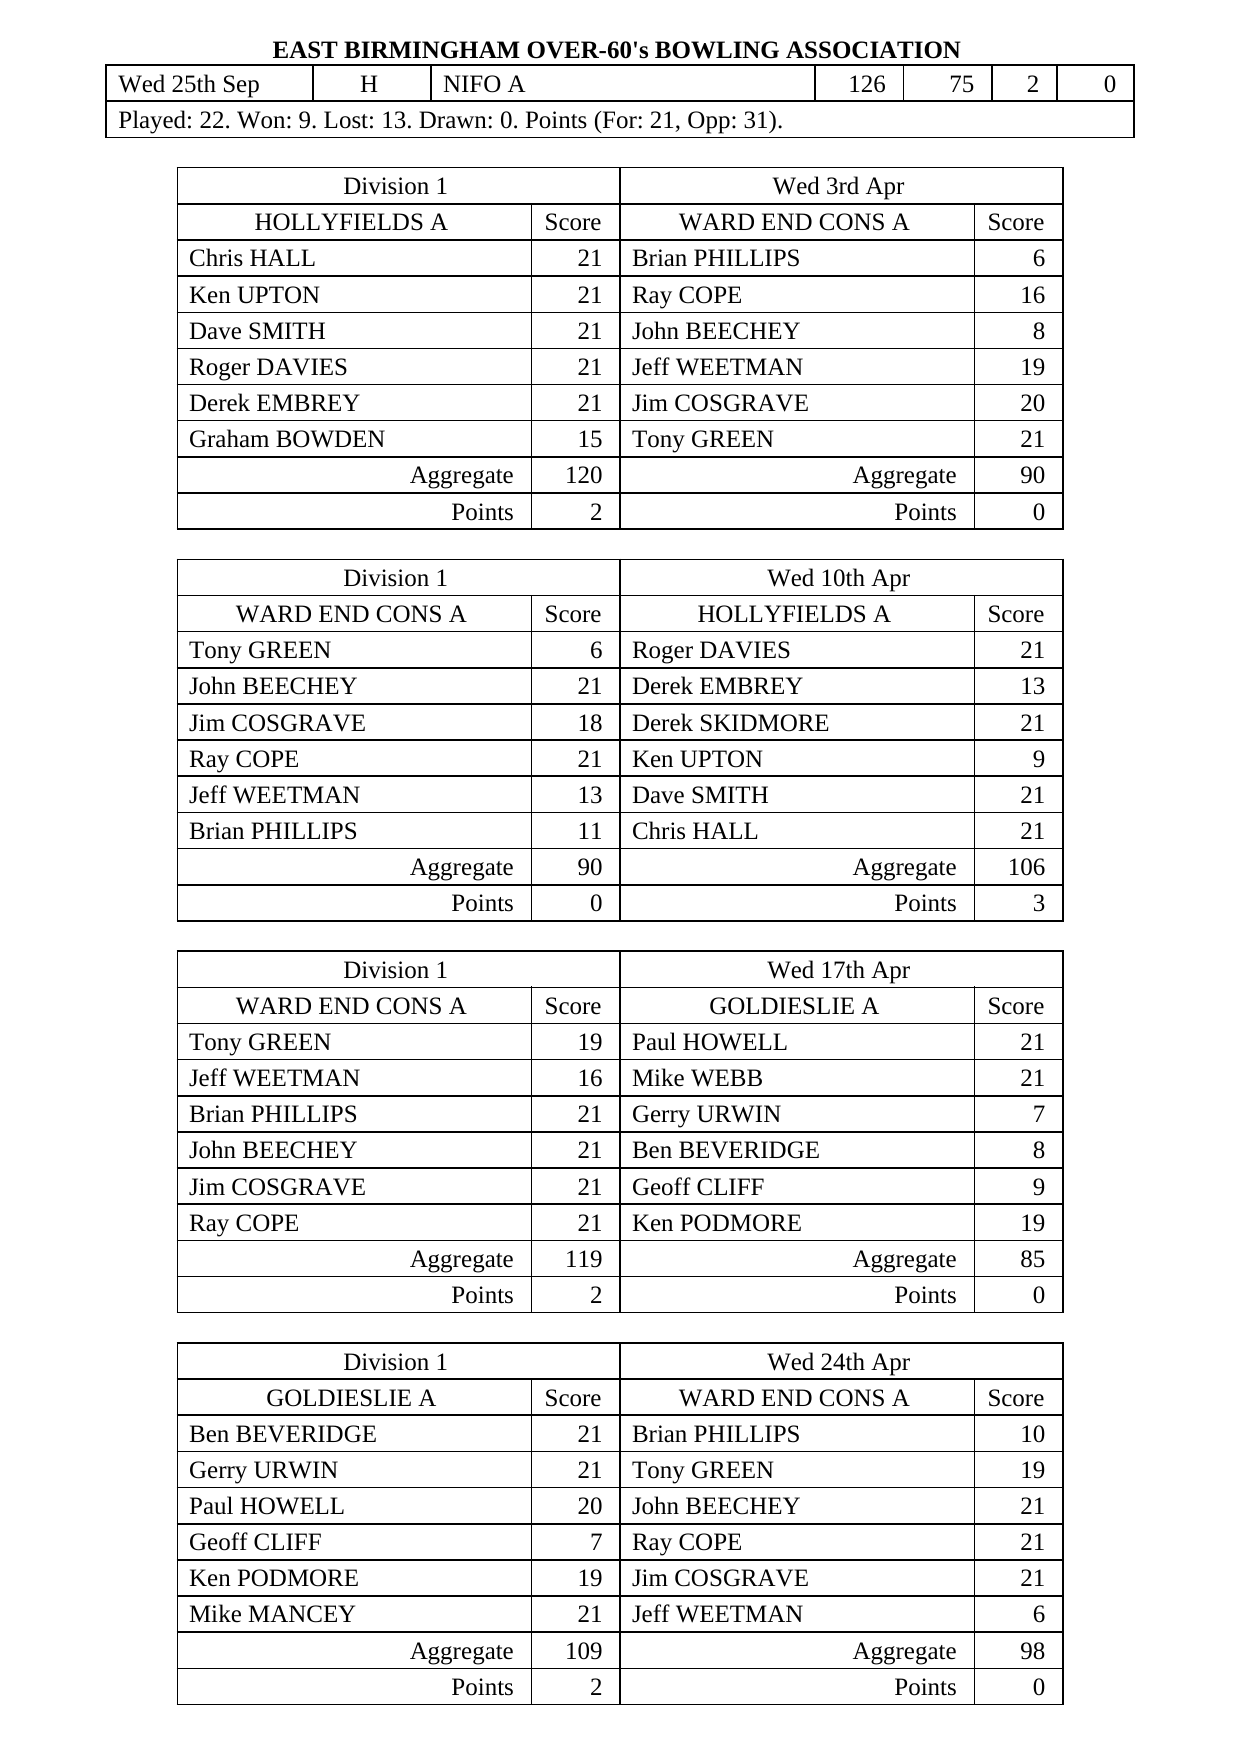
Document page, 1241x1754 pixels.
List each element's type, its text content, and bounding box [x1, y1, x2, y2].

table_cell Points [178, 1277, 531, 1312]
table_cell 21 [975, 777, 1062, 812]
table_cell 21 [532, 669, 619, 703]
table_cell 3 [975, 886, 1062, 920]
table_cell Aggregate [178, 849, 531, 884]
table_cell 13 [975, 669, 1062, 703]
table_cell Ray COPE [621, 277, 974, 311]
table_cell Jeff WEETMAN [178, 1060, 531, 1095]
table_cell GOLDIESLIE A [621, 988, 974, 1023]
table_cell 2 [993, 66, 1056, 100]
table_cell Score [975, 988, 1062, 1023]
table_cell H [314, 66, 430, 100]
table_cell Ken PODMORE [178, 1561, 531, 1595]
table_cell 21 [532, 1133, 619, 1167]
table_cell 7 [975, 1097, 1062, 1131]
table_cell Paul HOWELL [621, 1024, 974, 1059]
table_cell Score [975, 205, 1062, 239]
table_cell WARD END CONS A [178, 596, 531, 631]
table_cell 19 [532, 1024, 619, 1059]
table_cell 106 [975, 849, 1062, 884]
table_cell 0 [975, 1669, 1062, 1703]
table_cell Ray COPE [178, 741, 531, 775]
table_cell HOLLYFIELDS A [621, 596, 974, 631]
table_cell Chris HALL [178, 241, 531, 275]
table_cell Played: 22. Won: 9. Lost: 13. Drawn: 0. Points (For: 21, Opp: 31). [107, 102, 1133, 136]
table_cell 21 [532, 1205, 619, 1239]
table_cell Points [621, 1277, 974, 1312]
table_cell WARD END CONS A [178, 988, 531, 1023]
table_cell Geoff CLIFF [178, 1525, 531, 1559]
table_cell Points [178, 1669, 531, 1703]
table_cell 21 [532, 277, 619, 311]
table_cell Ben BEVERIDGE [621, 1133, 974, 1167]
table_header Division 1 [178, 560, 619, 595]
table_cell Chris HALL [621, 813, 974, 848]
table_cell Points [178, 886, 531, 920]
table_cell Score [532, 1380, 619, 1414]
table_cell Tony GREEN [178, 1024, 531, 1059]
table_cell 21 [532, 1452, 619, 1487]
table_cell 13 [532, 777, 619, 812]
table_cell 18 [532, 705, 619, 739]
table_cell NIFO A [432, 66, 814, 100]
table_cell Dave SMITH [621, 777, 974, 812]
table_cell John BEECHEY [178, 1133, 531, 1167]
table_cell Jeff WEETMAN [178, 777, 531, 812]
table_cell Mike MANCEY [178, 1597, 531, 1631]
table_cell 19 [975, 1205, 1062, 1239]
table_cell 21 [975, 705, 1062, 739]
table_cell 6 [975, 1597, 1062, 1631]
table_cell 19 [975, 349, 1062, 384]
table_cell 0 [975, 1277, 1062, 1312]
table_header Division 1 [178, 1344, 619, 1378]
table_cell 21 [975, 813, 1062, 848]
table_cell GOLDIESLIE A [178, 1380, 531, 1414]
table_cell Jim COSGRAVE [178, 1169, 531, 1203]
table_cell Ben BEVERIDGE [178, 1416, 531, 1451]
table_cell 21 [532, 241, 619, 275]
table_cell Jim COSGRAVE [621, 385, 974, 420]
table_cell John BEECHEY [621, 313, 974, 347]
table_cell Gerry URWIN [178, 1452, 531, 1487]
table_cell Jeff WEETMAN [621, 1597, 974, 1631]
table_cell Jeff WEETMAN [621, 349, 974, 384]
table_cell 0 [975, 494, 1062, 528]
table_cell Score [532, 988, 619, 1023]
table_cell 6 [532, 632, 619, 667]
table_cell Tony GREEN [178, 632, 531, 667]
table_cell 8 [975, 313, 1062, 347]
table_cell Aggregate [621, 1241, 974, 1276]
table_cell Brian PHILLIPS [621, 241, 974, 275]
table_cell Ray COPE [621, 1525, 974, 1559]
table_cell 19 [532, 1561, 619, 1595]
table_header Wed 3rd Apr [621, 168, 1062, 203]
table_cell 21 [975, 1024, 1062, 1059]
table_cell 21 [532, 385, 619, 420]
table_cell 6 [975, 241, 1062, 275]
table_cell 21 [532, 1597, 619, 1631]
table_cell 2 [532, 1277, 619, 1312]
table_cell Jim COSGRAVE [178, 705, 531, 739]
table_cell 21 [532, 313, 619, 347]
table_cell John BEECHEY [178, 669, 531, 703]
table_cell Points [621, 494, 974, 528]
table_header Wed 17th Apr [621, 952, 1062, 986]
table_cell 20 [975, 385, 1062, 420]
table_cell 109 [532, 1633, 619, 1667]
table_cell 21 [532, 1097, 619, 1131]
table_cell John BEECHEY [621, 1488, 974, 1523]
table_cell Jim COSGRAVE [621, 1561, 974, 1595]
table_cell 16 [975, 277, 1062, 311]
table_cell 120 [532, 458, 619, 492]
table_cell Points [621, 1669, 974, 1703]
table_cell 0 [532, 886, 619, 920]
table_cell 21 [975, 1488, 1062, 1523]
table_cell Tony GREEN [621, 421, 974, 456]
table_cell Aggregate [178, 458, 531, 492]
table_cell Aggregate [621, 1633, 974, 1667]
table_cell 10 [975, 1416, 1062, 1451]
table_cell Brian PHILLIPS [178, 1097, 531, 1131]
table_cell 19 [975, 1452, 1062, 1487]
table_cell Score [532, 596, 619, 631]
table_cell 75 [904, 66, 991, 100]
table_cell 2 [532, 494, 619, 528]
table_cell Geoff CLIFF [621, 1169, 974, 1203]
table_cell 126 [816, 66, 903, 100]
table_cell Points [621, 886, 974, 920]
table_cell Graham BOWDEN [178, 421, 531, 456]
table_cell 85 [975, 1241, 1062, 1276]
table_cell Ken PODMORE [621, 1205, 974, 1239]
table_header Division 1 [178, 952, 619, 986]
table_cell 21 [975, 421, 1062, 456]
table_cell Ken UPTON [621, 741, 974, 775]
table_cell Derek EMBREY [621, 669, 974, 703]
table_cell Derek SKIDMORE [621, 705, 974, 739]
table_cell Aggregate [621, 458, 974, 492]
table_cell 9 [975, 741, 1062, 775]
table_header Wed 24th Apr [621, 1344, 1062, 1378]
table_cell WARD END CONS A [621, 1380, 974, 1414]
table_cell 16 [532, 1060, 619, 1095]
table_cell Roger DAVIES [178, 349, 531, 384]
table_cell Brian PHILLIPS [178, 813, 531, 848]
table_header Division 1 [178, 168, 619, 203]
table_cell 15 [532, 421, 619, 456]
table_cell 90 [532, 849, 619, 884]
table_cell Paul HOWELL [178, 1488, 531, 1523]
table_cell 7 [532, 1525, 619, 1559]
table_cell Dave SMITH [178, 313, 531, 347]
table_cell Score [532, 205, 619, 239]
table_cell 21 [532, 1416, 619, 1451]
table_cell 11 [532, 813, 619, 848]
table_cell 0 [1058, 66, 1133, 100]
table_cell Points [178, 494, 531, 528]
table_cell HOLLYFIELDS A [178, 205, 531, 239]
table_cell 98 [975, 1633, 1062, 1667]
table_cell Brian PHILLIPS [621, 1416, 974, 1451]
table_cell Mike WEBB [621, 1060, 974, 1095]
table_cell Ray COPE [178, 1205, 531, 1239]
table_cell 90 [975, 458, 1062, 492]
table_cell Aggregate [178, 1241, 531, 1276]
table_cell 21 [532, 1169, 619, 1203]
table_cell Derek EMBREY [178, 385, 531, 420]
table_cell 9 [975, 1169, 1062, 1203]
table_header Wed 10th Apr [621, 560, 1062, 595]
table_cell Ken UPTON [178, 277, 531, 311]
table_cell 21 [975, 1060, 1062, 1095]
table_cell 119 [532, 1241, 619, 1276]
table_cell 21 [975, 632, 1062, 667]
table_cell 21 [975, 1561, 1062, 1595]
table_cell Score [975, 596, 1062, 631]
table_cell Aggregate [621, 849, 974, 884]
table_cell Tony GREEN [621, 1452, 974, 1487]
table_cell Wed 25th Sep [107, 66, 312, 100]
table_cell 21 [532, 349, 619, 384]
table_cell Roger DAVIES [621, 632, 974, 667]
table_cell Score [975, 1380, 1062, 1414]
table_cell 21 [532, 741, 619, 775]
table_cell 8 [975, 1133, 1062, 1167]
table_cell Gerry URWIN [621, 1097, 974, 1131]
table_cell 20 [532, 1488, 619, 1523]
table_cell 2 [532, 1669, 619, 1703]
table_cell 21 [975, 1525, 1062, 1559]
table_cell Aggregate [178, 1633, 531, 1667]
table_cell WARD END CONS A [621, 205, 974, 239]
